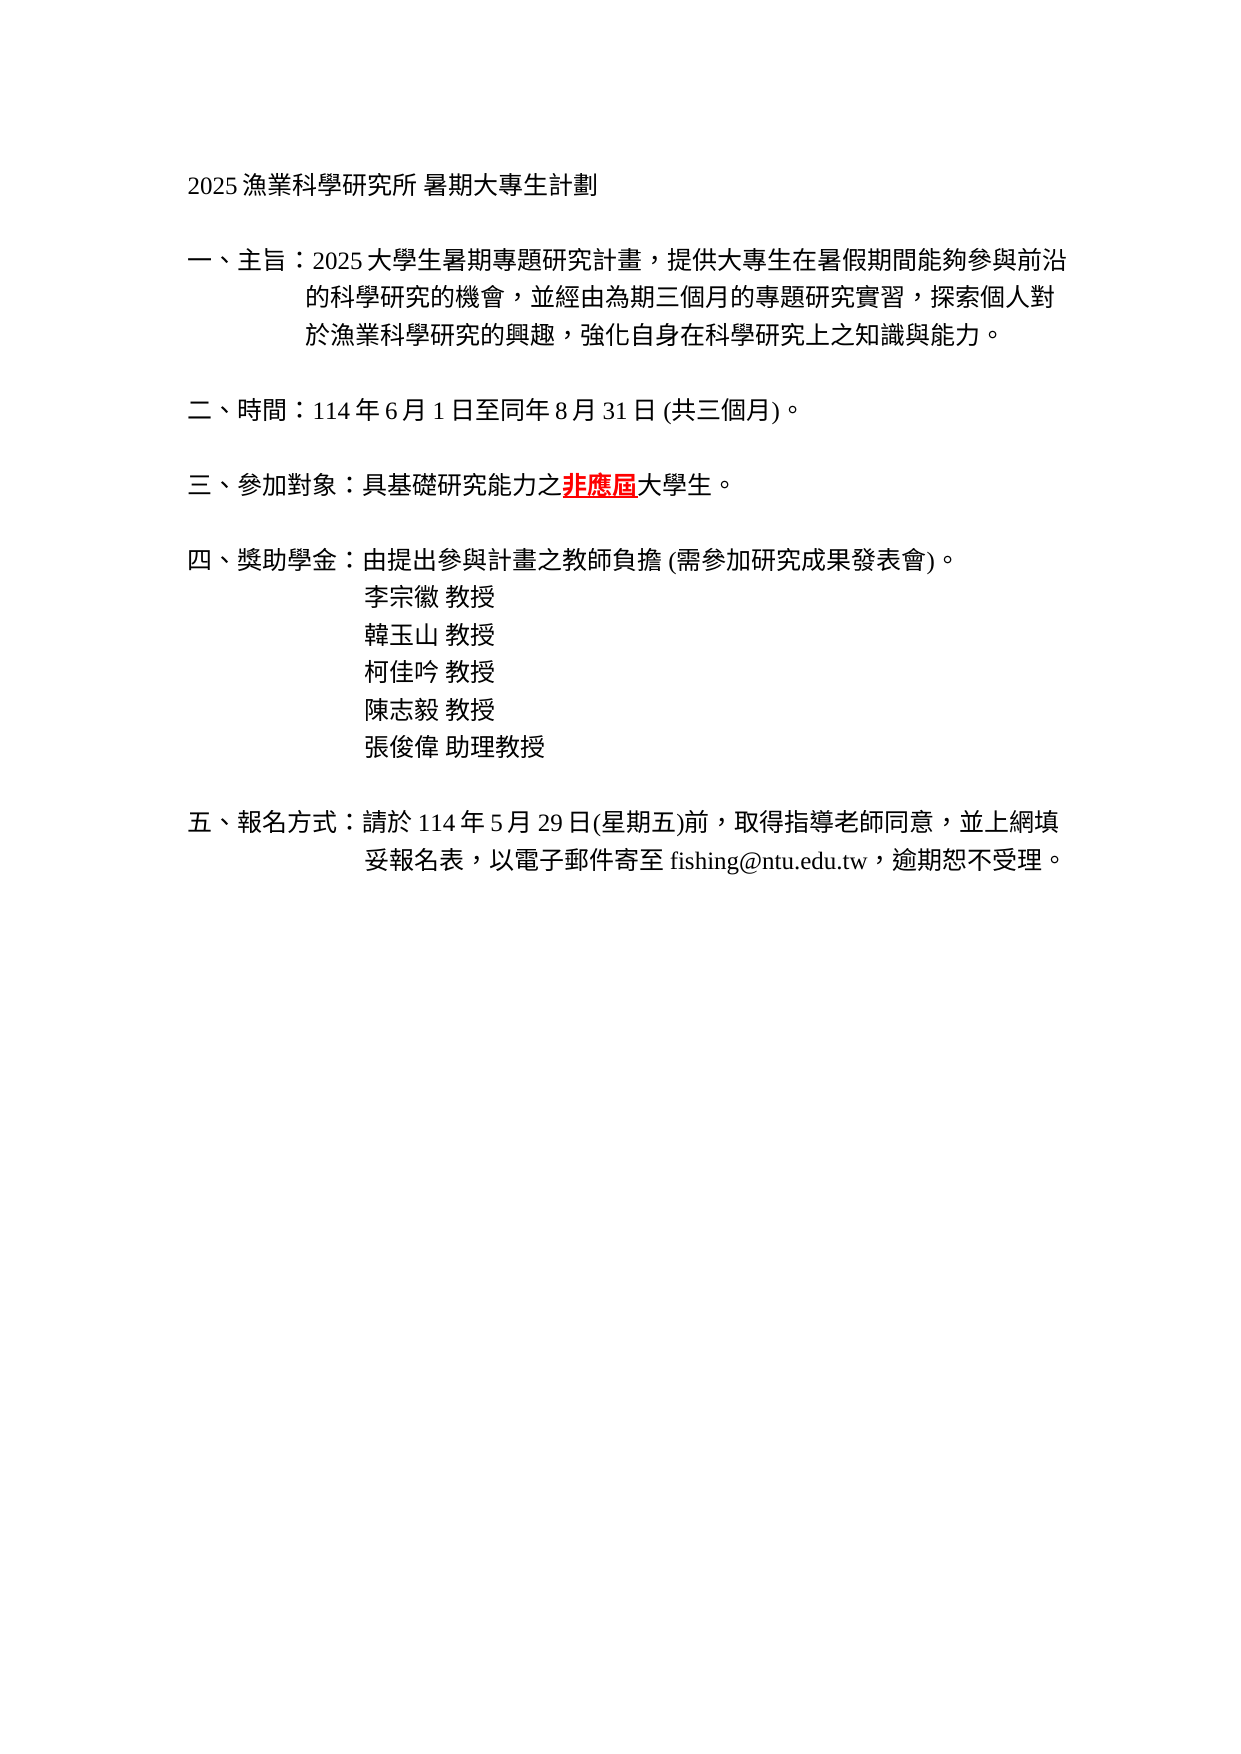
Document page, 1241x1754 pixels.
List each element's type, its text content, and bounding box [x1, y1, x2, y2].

text 五、報名方式：請於114年5月29日(星期五)前，取得指導老師同意，並上網填妥報名表，以電子郵件寄至fishing@ntu.edu.tw，逾期恕不受理。 [188, 802, 1078, 877]
text 一、主旨：2025大學生暑期專題研究計畫，提供大專生在暑假期間能夠參與前沿的科學研究的機會，並經由為期三個月的專題研究實習，探索個人對於漁業科學研究的興趣，強化自身在科學研究上之知識與能力。 [187, 239, 1078, 352]
text 二、時間：114年6月1日至同年8月31日 (共三個月)。 [187, 389, 1078, 427]
text 四、獎助學金：由提出參與計畫之教師負擔 (需參加研究成果發表會)。 [187, 539, 1078, 577]
text 三、參加對象：具基礎研究能力之非應屆大學生。 [187, 464, 1078, 502]
text 韓玉山 教授 [187, 614, 1078, 652]
text 柯佳吟 教授 [187, 652, 1078, 689]
text 李宗徽 教授 [187, 577, 1078, 614]
text 2025漁業科學研究所 暑期大專生計劃 [187, 164, 1078, 202]
text 陳志毅 教授 [187, 689, 1078, 727]
text 張俊偉 助理教授 [187, 727, 1078, 764]
